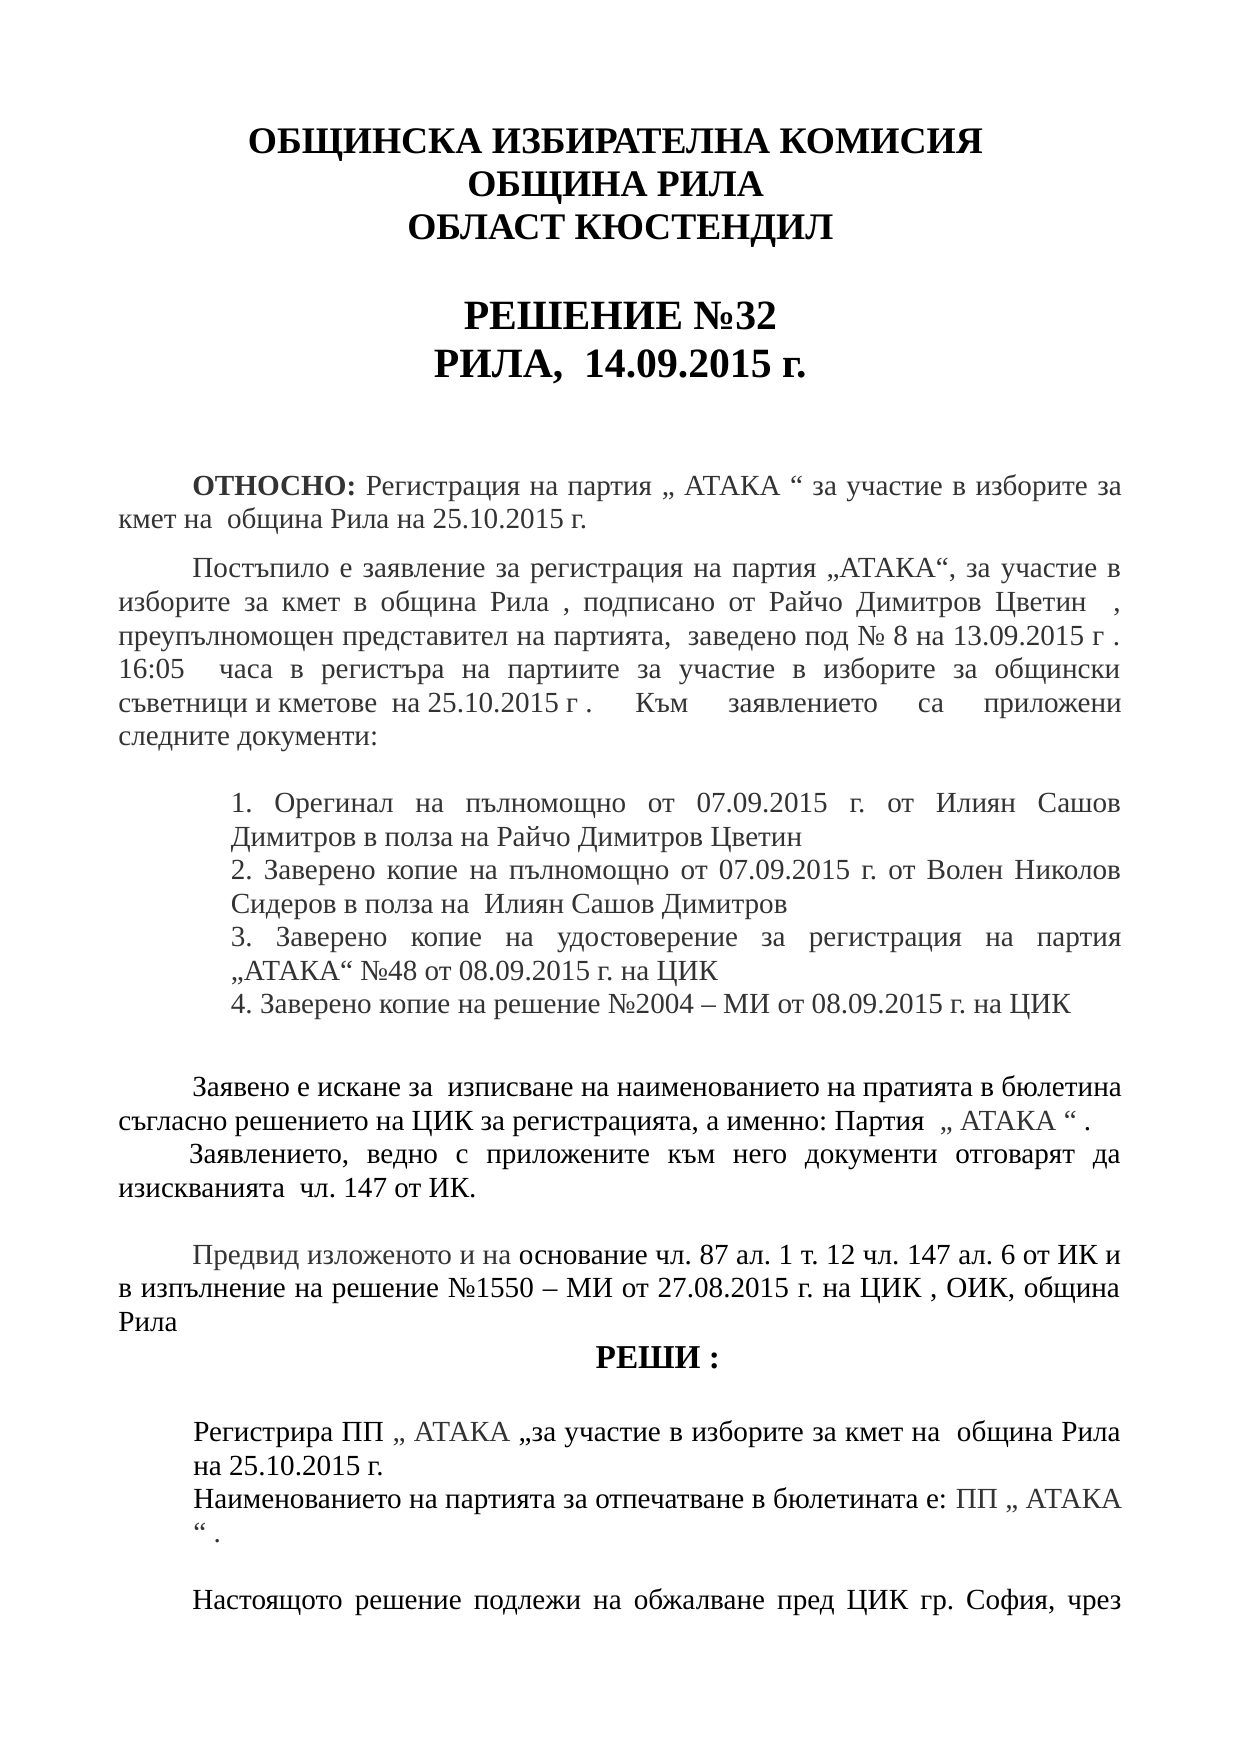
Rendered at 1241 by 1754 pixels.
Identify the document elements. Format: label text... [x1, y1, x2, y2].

list РЕШИ : [156, 1338, 1122, 1376]
text ОТНОСНО: Регистрация на партия „ АТАКА “ за участие в изборите за кмет на община Рила на 25.10.2015 г. [118, 468, 1122, 535]
list 2. Заверено копие на пълномощно от 07.09.2015 г. от Волен Николов Сидеров в полза на Илиян Сашов Димитров [193, 852, 1122, 919]
list 3. Заверено копие на удостоверение за регистрация на партия „АТАКА“ №48 от 08.09.2015 г. на ЦИК [193, 919, 1122, 987]
text РИЛА, 14.09.2015 г. [118, 338, 1122, 386]
list 1. Орегинал на пълномощно от 07.09.2015 г. от Илиян Сашов Димитров в полза на Райчо Димитров Цветин [193, 785, 1122, 852]
text Заявлението, ведно с приложените към него документи отговарят да изискванията чл. 147 от ИК. [118, 1136, 1122, 1203]
text Предвид изложеното и на основание чл. 87 ал. 1 т. 12 чл. 147 ал. 6 от ИК и в изпълнение на решение №1550 – МИ от 27.08.2015 г. на ЦИК , ОИК, община Рила [118, 1237, 1122, 1338]
text РЕШЕНИЕ №32 [118, 291, 1122, 338]
text Постъпило е заявление за регистрация на партия „АТАКА“, за участие в изборите за кмет в община Рила , подписано от Райчо Димитров Цветин , преупълномощен представител на партията, заведено под № 8 на 13.09.2015 г . 16:05 часа в регистъра на партиите за участие в изборите за общински съветници и кметове на 25.10.2015 г . Към заявлението са приложени следните документи: [118, 551, 1122, 752]
list Наименованието на партията за отпечатване в бюлетината е: ПП „ АТАКА “ . [156, 1481, 1122, 1548]
list Регистрира ПП „ АТАКА „за участие в изборите за кмет на община Рила на 25.10.2015 г. [156, 1414, 1122, 1481]
text ОБЛАСТ КЮСТЕНДИЛ [118, 204, 1122, 247]
text ОБЩИНСКА ИЗБИРАТЕЛНА КОМИСИЯ [118, 118, 1122, 161]
text ОБЩИНА РИЛА [118, 161, 1122, 204]
text Заявено е искане за изписване на наименованието на пратията в бюлетина съгласно решението на ЦИК за регистрацията, а именно: Партия „ АТАКА “ . [118, 1069, 1122, 1136]
list 4. Заверено копие на решение №2004 – МИ от 08.09.2015 г. на ЦИК [193, 987, 1122, 1020]
text Настоящото решение подлежи на обжалване пред ЦИК гр. София, чрез [118, 1582, 1122, 1616]
